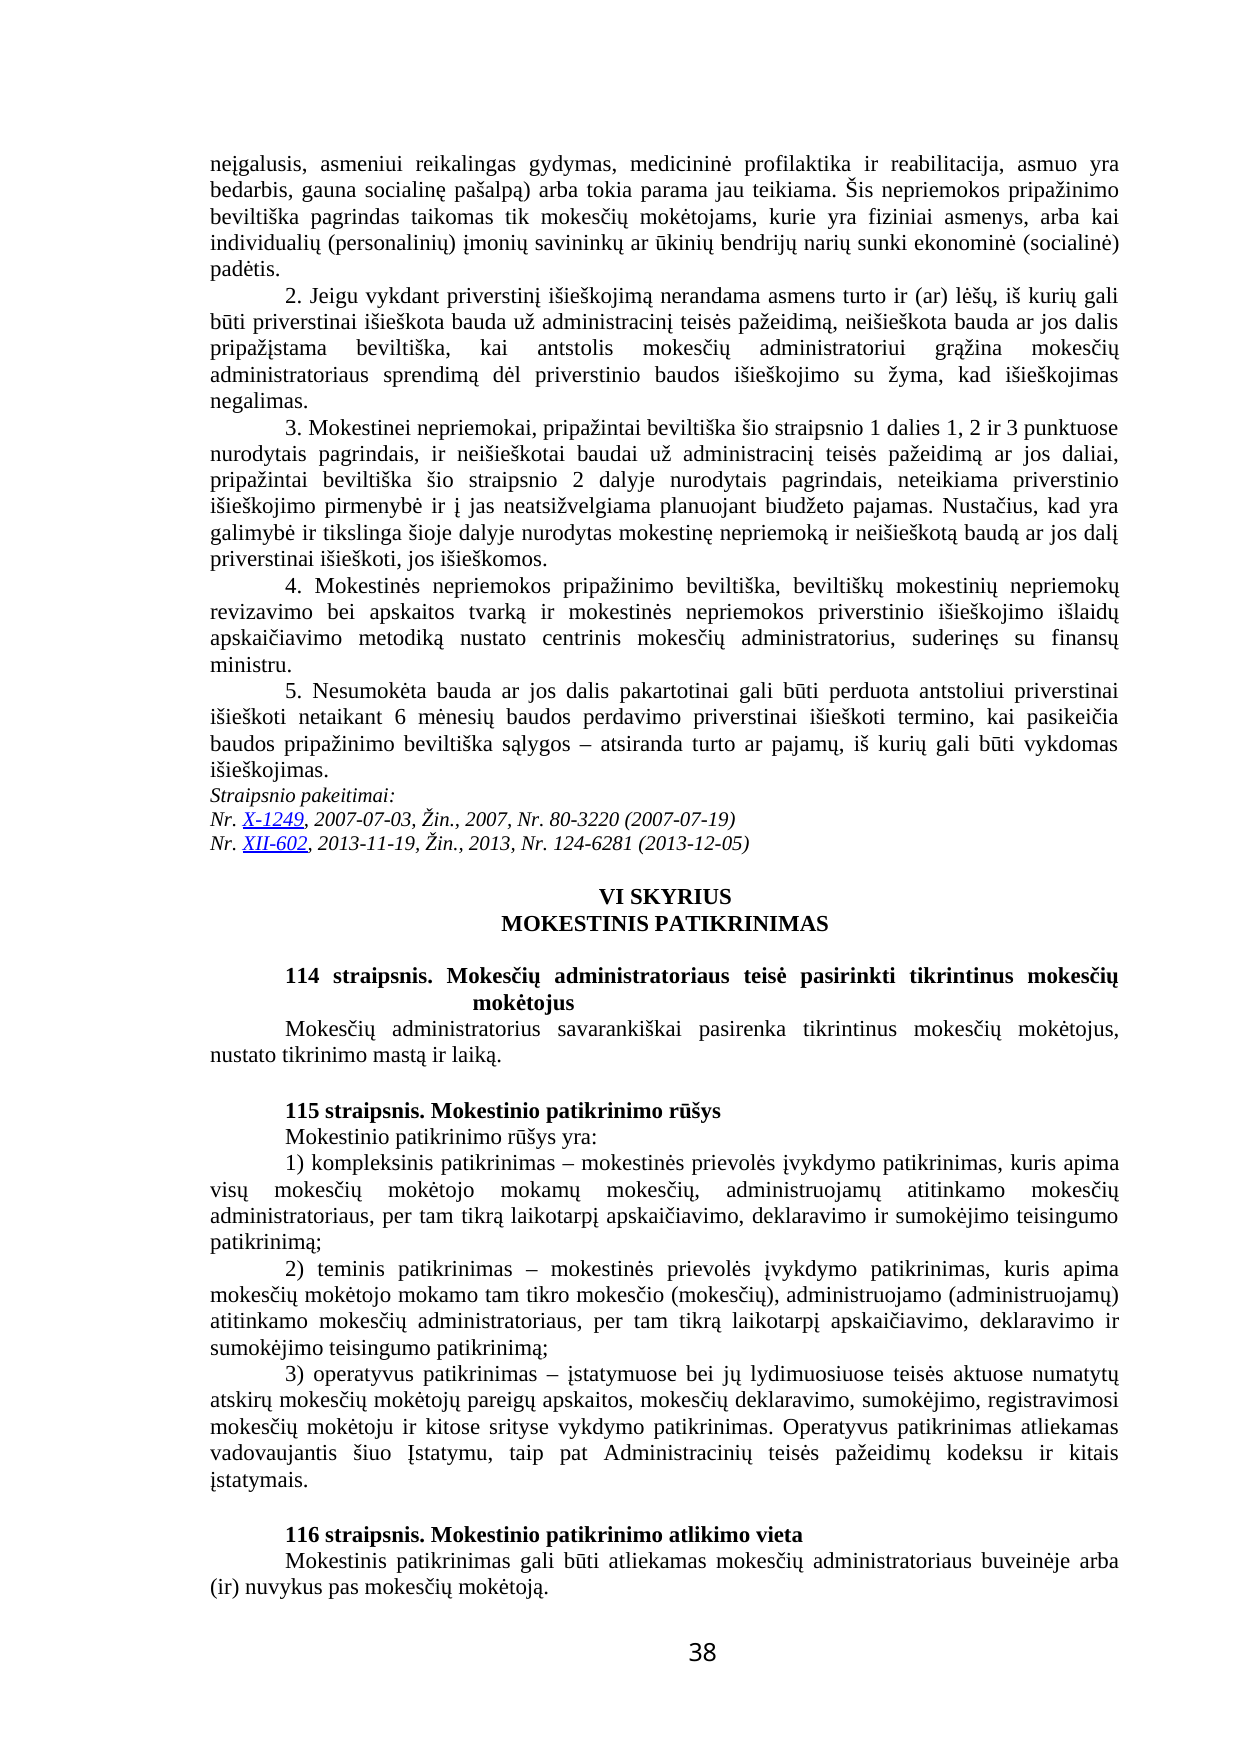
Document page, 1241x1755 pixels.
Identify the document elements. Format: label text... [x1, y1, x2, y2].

text neįgalusis, asmeniui reikalingas gydymas, medicininė profilaktika ir reabilitacija, asmuo yra bedarbis, gauna socialinę pašalpą) arba tokia parama jau teikiama. Šis nepriemokos pripažinimo beviltiška pagrindas taikomas tik mokesčių mokėtojams, kurie yra fiziniai asmenys, arba kai individualių (personalinių) įmonių savininkų ar ūkinių bendrijų narių sunki ekonominė (socialinė) padėtis. [210, 150, 1120, 282]
text 2. Jeigu vykdant priverstinį išieškojimą nerandama asmens turto ir (ar) lėšų, iš kurių gali būti priverstinai išieškota bauda už administracinį teisės pažeidimą, neišieškota bauda ar jos dalis pripažįstama beviltiška, kai antstolis mokesčių administratoriui grąžina mokesčių administratoriaus sprendimą dėl priverstinio baudos išieškojimo su žyma, kad išieškojimas negalimas. [210, 282, 1120, 413]
text 1) kompleksinis patikrinimas – mokestinės prievolės įvykdymo patikrinimas, kuris apima visų mokesčių mokėtojo mokamų mokesčių, administruojamų atitinkamo mokesčių administratoriaus, per tam tikrą laikotarpį apskaičiavimo, deklaravimo ir sumokėjimo teisingumo patikrinimą; [210, 1149, 1120, 1255]
text Straipsnio pakeitimai: [210, 782, 1120, 807]
text Mokestinio patikrinimo rūšys yra: [210, 1123, 1120, 1149]
text 115 straipsnis. Mokestinio patikrinimo rūšys [210, 1097, 1120, 1123]
text 3. Mokestinei nepriemokai, pripažintai beviltiška šio straipsnio 1 dalies 1, 2 ir 3 punktuose nurodytais pagrindais, ir neišieškotai baudai už administracinį teisės pažeidimą ar jos daliai, pripažintai beviltiška šio straipsnio 2 dalyje nurodytais pagrindais, neteikiama priverstinio išieškojimo pirmenybė ir į jas neatsižvelgiama planuojant biudžeto pajamas. Nustačius, kad yra galimybė ir tikslinga šioje dalyje nurodytas mokestinę nepriemoką ir neišieškotą baudą ar jos dalį priverstinai išieškoti, jos išieškomos. [210, 413, 1120, 572]
text Mokestinis patikrinimas gali būti atliekamas mokesčių administratoriaus buveinėje arba (ir) nuvykus pas mokesčių mokėtoją. [210, 1547, 1120, 1600]
text MOKESTINIS PATIKRINIMAS [210, 910, 1120, 936]
text Nr. X-1249, 2007-07-03, Žin., 2007, Nr. 80-3220 (2007-07-19) [210, 807, 1120, 831]
text 5. Nesumokėta bauda ar jos dalis pakartotinai gali būti perduota antstoliui priverstinai išieškoti netaikant 6 mėnesių baudos perdavimo priverstinai išieškoti termino, kai pasikeičia baudos pripažinimo beviltiška sąlygos – atsiranda turto ar pajamų, iš kurių gali būti vykdomas išieškojimas. [210, 677, 1120, 782]
text Nr. XII-602, 2013-11-19, Žin., 2013, Nr. 124-6281 (2013-12-05) [210, 831, 1120, 855]
text 116 straipsnis. Mokestinio patikrinimo atlikimo vieta [210, 1521, 1120, 1547]
text 4. Mokestinės nepriemokos pripažinimo beviltiška, beviltiškų mokestinių nepriemokų revizavimo bei apskaitos tvarką ir mokestinės nepriemokos priverstinio išieškojimo išlaidų apskaičiavimo metodiką nustato centrinis mokesčių administratorius, suderinęs su finansų ministru. [210, 572, 1120, 677]
text Mokesčių administratorius savarankiškai pasirenka tikrintinus mokesčių mokėtojus, nustato tikrinimo mastą ir laiką. [210, 1015, 1120, 1068]
text 114 straipsnis. Mokesčių administratoriaus teisė pasirinkti tikrintinus mokesčių mokėtojus [285, 962, 1120, 1015]
text 3) operatyvus patikrinimas – įstatymuose bei jų lydimuosiuose teisės aktuose numatytų atskirų mokesčių mokėtojų pareigų apskaitos, mokesčių deklaravimo, sumokėjimo, registravimosi mokesčių mokėtoju ir kitose srityse vykdymo patikrinimas. Operatyvus patikrinimas atliekamas vadovaujantis šiuo Įstatymu, taip pat Administracinių teisės pažeidimų kodeksu ir kitais įstatymais. [210, 1360, 1120, 1492]
text VI SKYRIUS [210, 883, 1120, 910]
text 2) teminis patikrinimas – mokestinės prievolės įvykdymo patikrinimas, kuris apima mokesčių mokėtojo mokamo tam tikro mokesčio (mokesčių), administruojamo (administruojamų) atitinkamo mokesčių administratoriaus, per tam tikrą laikotarpį apskaičiavimo, deklaravimo ir sumokėjimo teisingumo patikrinimą; [210, 1255, 1120, 1360]
